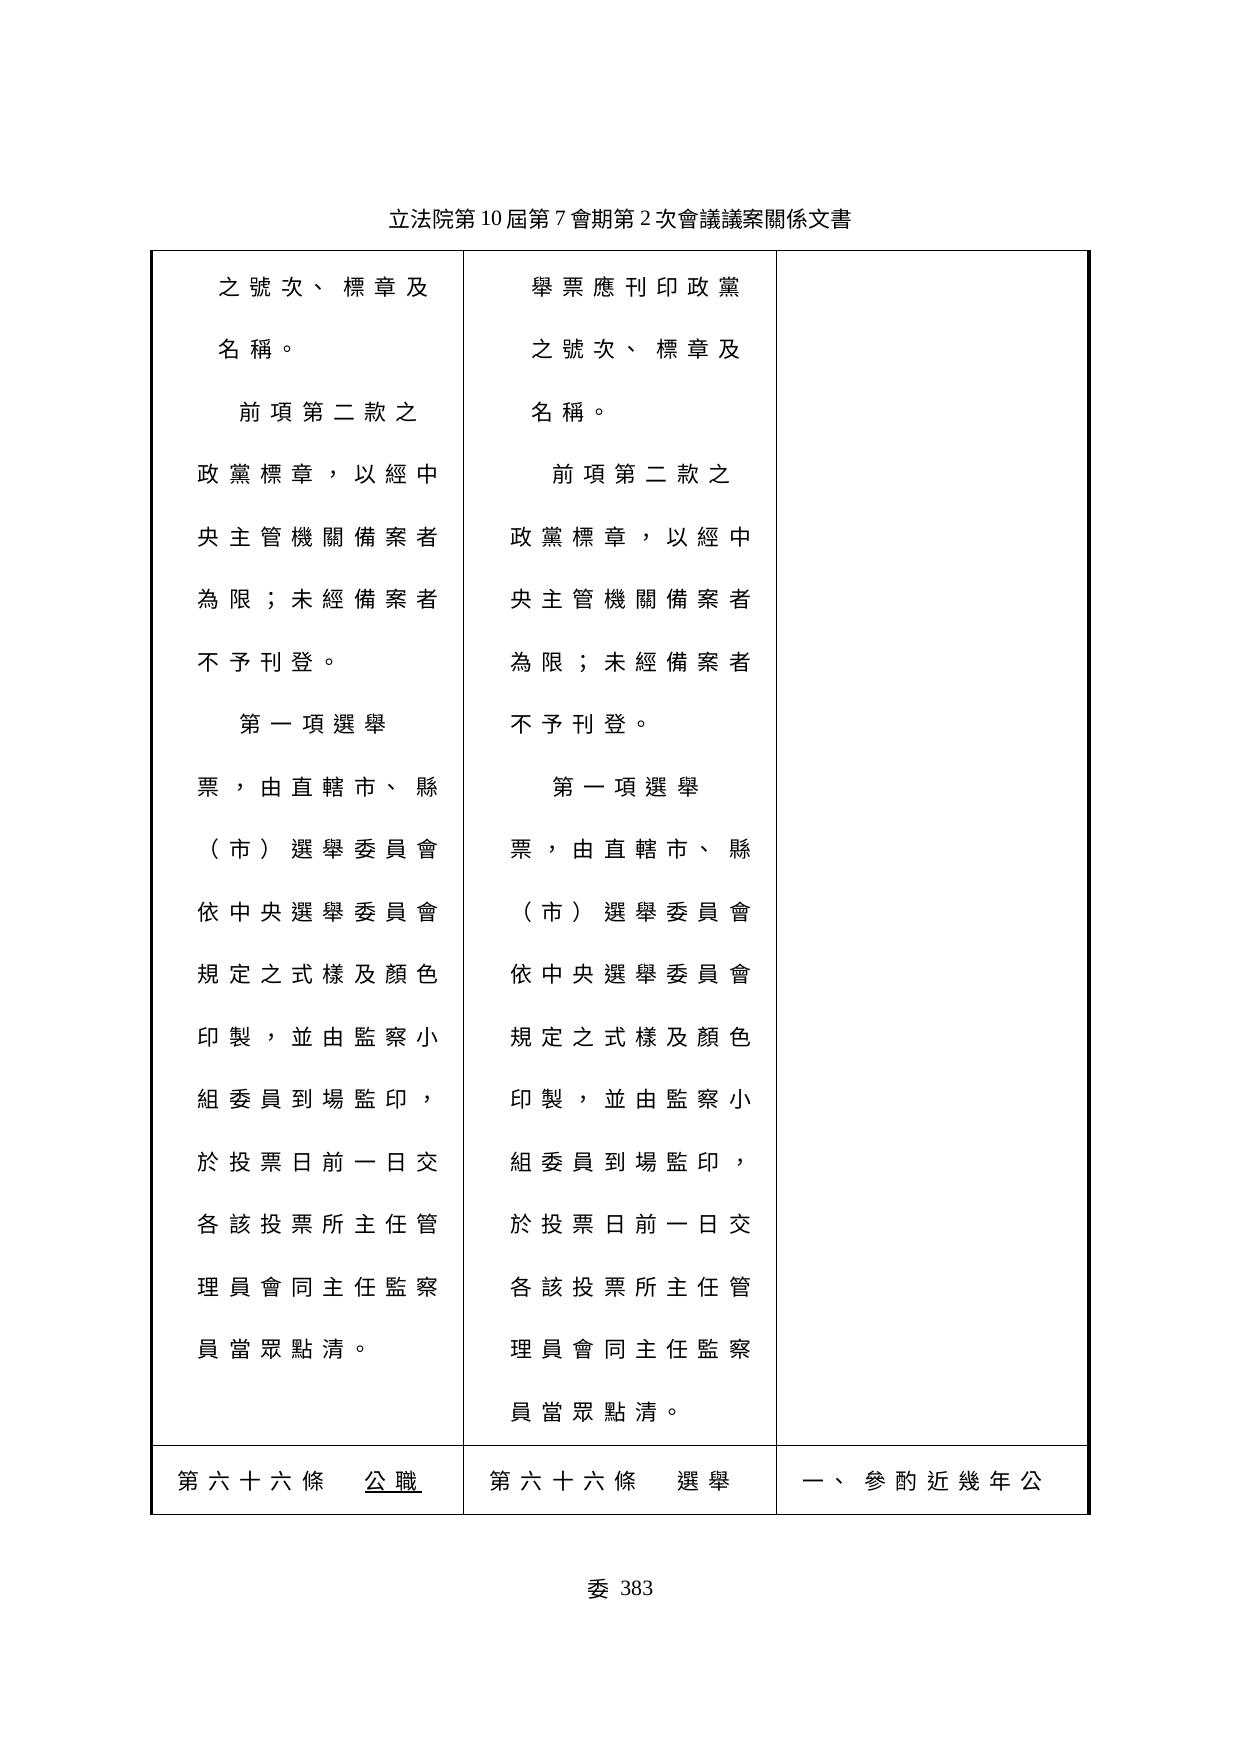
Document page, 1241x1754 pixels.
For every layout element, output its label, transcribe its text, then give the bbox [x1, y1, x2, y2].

table_cell 之號次、標章及名稱。 前項第二款之政黨標章，以經中央主管機關備案者為限；未經備案者不予刊登。 第一項選舉票，由直轄市、縣（市）選舉委員會依中央選舉委員會規定之式樣及顏色印製，並由監察小組委員到場監印，於投票日前一日交各該投票所主任管理員會同主任監察員當眾點清。 [153, 251, 463, 1444]
table_cell 第六十六條 選舉 [464, 1446, 776, 1514]
table_cell 舉票應刊印政黨之號次、標章及名稱。 前項第二款之政黨標章，以經中央主管機關備案者為限；未經備案者不予刊登。 第一項選舉票，由直轄市、縣（市）選舉委員會依中央選舉委員會規定之式樣及顏色印製，並由監察小組委員到場監印，於投票日前一日交各該投票所主任管理員會同主任監察員當眾點清。 [464, 251, 776, 1444]
table_cell [777, 251, 1087, 1444]
table_cell 一、參酌近幾年公 [777, 1446, 1087, 1514]
table_cell 第六十六條 公職 [153, 1446, 463, 1514]
